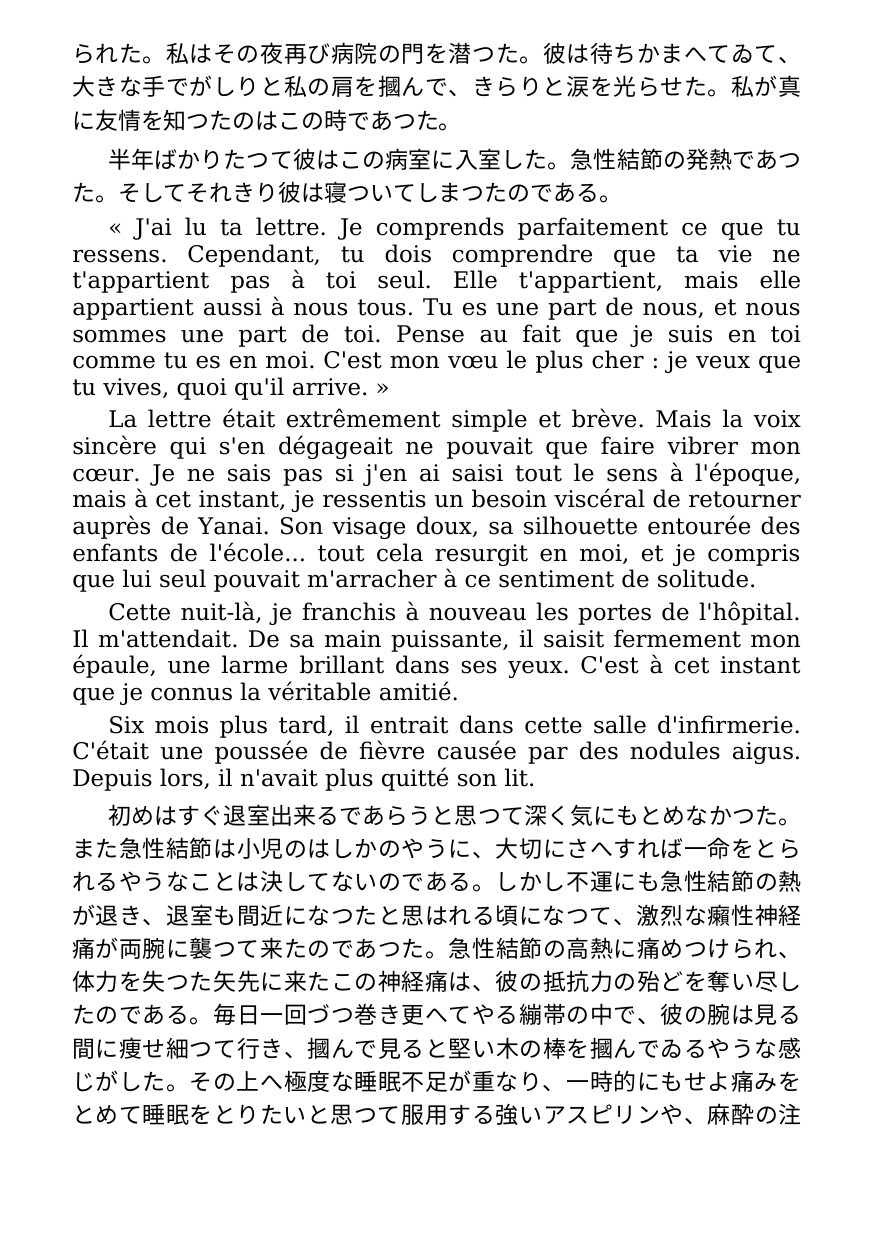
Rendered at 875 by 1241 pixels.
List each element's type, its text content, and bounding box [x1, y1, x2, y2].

text 初めはすぐ退室出来るであらうと思つて深く気にもとめなかつた。また急性結節は小児のはしかのやうに、大切にさへすれば一命をとられるやうなことは決してないのである。しかし不運にも急性結節の熱が退き、退室も間近になつたと思はれる頃になつて、激烈な癩性神経痛が両腕に襲つて来たのであつた。急性結節の高熱に痛めつけられ、体力を失つた矢先に来たこの神経痛は、彼の抵抗力の殆どを奪い尽したのである。毎日一回づつ巻き更へてやる繃帯の中で、彼の腕は見る間に痩せ細つて行き、摑んで見ると堅い木の棒を摑んでゐるやうな感じがした。その上へ極度な睡眠不足が重なり、一時的にもせよ痛みをとめて睡眠をとりたいと思つて服用する強いアスピリンや、麻酔の注 [72, 798, 802, 1130]
text 半年ばかりたつて彼はこの病室に入室した。急性結節の発熱であつた。そしてそれきり彼は寝ついてしまつたのである。 [72, 142, 802, 208]
text られた。私はその夜再び病院の門を潜つた。彼は待ちかまへてゐて、大きな手でがしりと私の肩を摑んで、きらりと涙を光らせた。私が真に友情を知つたのはこの時であつた。 [72, 36, 802, 136]
text La lettre était extrêmement simple et brève. Mais la voix sincère qui s'en dégageait ne pouvait que faire vibrer mon cœur. Je ne sais pas si j'en ai saisi tout le sens à l'époque, mais à cet instant, je ressentis un besoin viscéral de retourner auprès de Yanai. Son visage doux, sa silhouette entourée des enfants de l'école... tout cela resurgit en moi, et je compris que lui seul pouvait m'arracher à ce sentiment de solitude. [72, 407, 802, 593]
text Six mois plus tard, il entrait dans cette salle d'infirmerie. C'était une poussée de fièvre causée par des nodules aigus. Depuis lors, il n'avait plus quitté son lit. [72, 712, 802, 792]
text Cette nuit-là, je franchis à nouveau les portes de l'hôpital. Il m'attendait. De sa main puissante, il saisit fermement mon épaule, une larme brillant dans ses yeux. C'est à cet instant que je connus la véritable amitié. [72, 599, 802, 706]
text « J'ai lu ta lettre. Je comprends parfaitement ce que tu ressens. Cependant, tu dois comprendre que ta vie ne t'appartient pas à toi seul. Elle t'appartient, mais elle appartient aussi à nous tous. Tu es une part de nous, et nous sommes une part de toi. Pense au fait que je suis en toi comme tu es en moi. C'est mon vœu le plus cher : je veux que tu vives, quoi qu'il arrive. » [72, 214, 802, 401]
